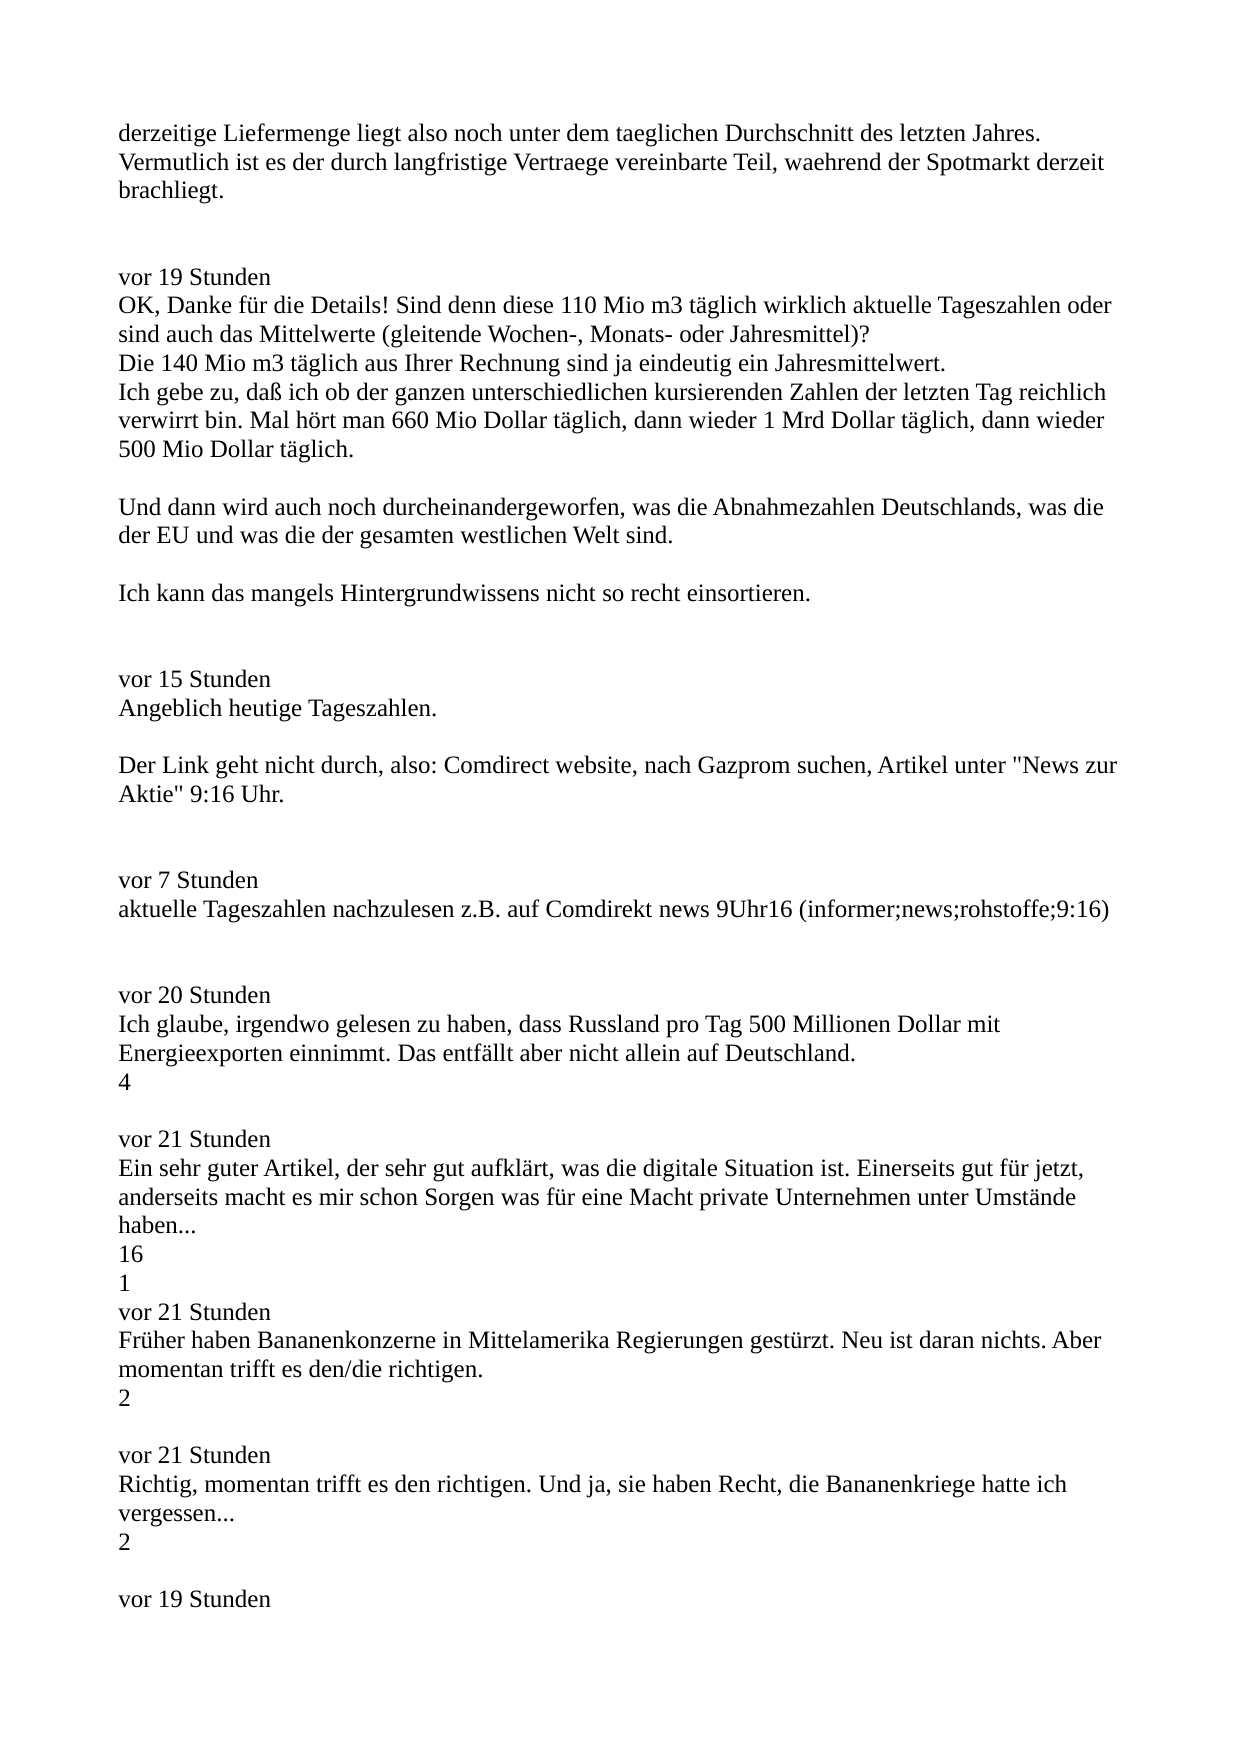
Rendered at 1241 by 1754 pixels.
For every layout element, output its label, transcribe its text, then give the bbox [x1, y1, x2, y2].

text Richtig, momentan trifft es den richtigen. Und ja, sie haben Recht, die Bananenkriege hatte ich vergessen... [118, 1469, 1122, 1527]
text Angeblich heutige Tageszahlen. [118, 693, 1122, 722]
text 1 [118, 1268, 1122, 1297]
text 2 [118, 1383, 1122, 1412]
text vor 21 Stunden [118, 1297, 1122, 1326]
text Ein sehr guter Artikel, der sehr gut aufklärt, was die digitale Situation ist. Einerseits gut für jetzt, anderseits macht es mir schon Sorgen was für eine Macht private Unternehmen unter Umstände haben... [118, 1153, 1122, 1239]
text 4 [118, 1067, 1122, 1096]
text Der Link geht nicht durch, also: Comdirect website, nach Gazprom suchen, Artikel unter "News zur Aktie" 9:16 Uhr. [118, 751, 1122, 808]
text vor 19 Stunden [118, 262, 1122, 291]
text OK, Danke für die Details! Sind denn diese 110 Mio m3 täglich wirklich aktuelle Tageszahlen oder sind auch das Mittelwerte (gleitende Wochen-, Monats- oder Jahresmittel)? [118, 291, 1122, 348]
text vor 15 Stunden [118, 664, 1122, 693]
text vor 20 Stunden [118, 981, 1122, 1009]
text derzeitige Liefermenge liegt also noch unter dem taeglichen Durchschnitt des letzten Jahres. Vermutlich ist es der durch langfristige Vertraege vereinbarte Teil, waehrend der Spotmarkt derzeit brachliegt. [118, 118, 1122, 204]
text vor 21 Stunden [118, 1441, 1122, 1469]
text Und dann wird auch noch durcheinandergeworfen, was die Abnahmezahlen Deutschlands, was die der EU und was die der gesamten westlichen Welt sind. [118, 492, 1122, 549]
text 16 [118, 1239, 1122, 1268]
text vor 21 Stunden [118, 1124, 1122, 1153]
text aktuelle Tageszahlen nachzulesen z.B. auf Comdirekt news 9Uhr16 (informer;news;rohstoffe;9:16) [118, 894, 1122, 923]
text Ich gebe zu, daß ich ob der ganzen unterschiedlichen kursierenden Zahlen der letzten Tag reichlich verwirrt bin. Mal hört man 660 Mio Dollar täglich, dann wieder 1 Mrd Dollar täglich, dann wieder 500 Mio Dollar täglich. [118, 377, 1122, 463]
text Früher haben Bananenkonzerne in Mittelamerika Regierungen gestürzt. Neu ist daran nichts. Aber momentan trifft es den/die richtigen. [118, 1326, 1122, 1383]
text vor 7 Stunden [118, 866, 1122, 894]
text Ich glaube, irgendwo gelesen zu haben, dass Russland pro Tag 500 Millionen Dollar mit Energieexporten einnimmt. Das entfällt aber nicht allein auf Deutschland. [118, 1009, 1122, 1067]
text Ich kann das mangels Hintergrundwissens nicht so recht einsortieren. [118, 578, 1122, 607]
text vor 19 Stunden [118, 1584, 1122, 1613]
text Die 140 Mio m3 täglich aus Ihrer Rechnung sind ja eindeutig ein Jahresmittelwert. [118, 348, 1122, 377]
text 2 [118, 1527, 1122, 1556]
